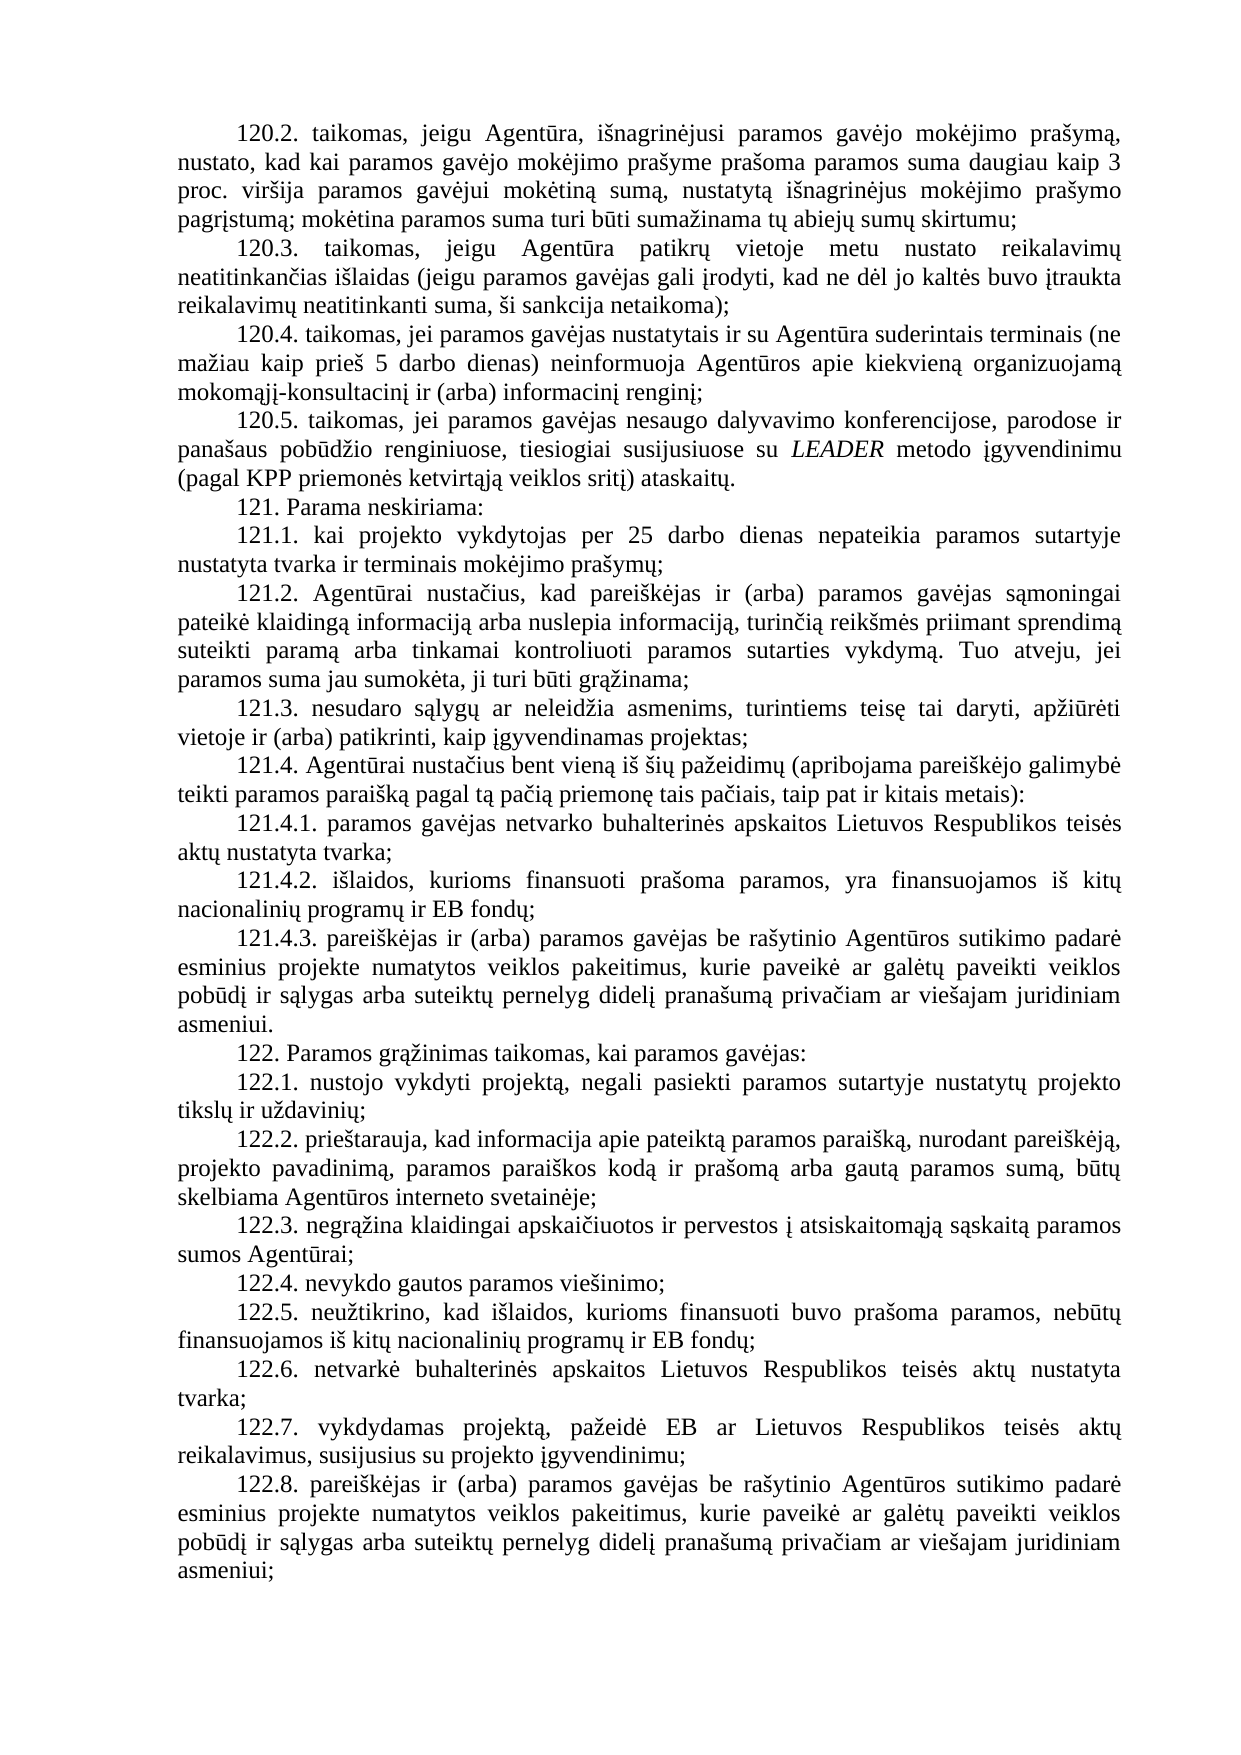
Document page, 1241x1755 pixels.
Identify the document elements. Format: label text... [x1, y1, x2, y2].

text 122.2. prieštarauja, kad informacija apie pateiktą paramos paraišką, nurodant pareiškėją, projekto pavadinimą, paramos paraiškos kodą ir prašomą arba gautą paramos sumą, būtų skelbiama Agentūros interneto svetainėje; [177, 1124, 1122, 1211]
text 122.1. nustojo vykdyti projektą, negali pasiekti paramos sutartyje nustatytų projekto tikslų ir uždavinių; [177, 1067, 1122, 1124]
text 122.8. pareiškėjas ir (arba) paramos gavėjas be rašytinio Agentūros sutikimo padarė esminius projekte numatytos veiklos pakeitimus, kurie paveikė ar galėtų paveikti veiklos pobūdį ir sąlygas arba suteiktų pernelyg didelį pranašumą privačiam ar viešajam juridiniam asmeniui; [177, 1469, 1122, 1584]
text 120.3. taikomas, jeigu Agentūra patikrų vietoje metu nustato reikalavimų neatitinkančias išlaidas (jeigu paramos gavėjas gali įrodyti, kad ne dėl jo kaltės buvo įtraukta reikalavimų neatitinkanti suma, ši sankcija netaikoma); [177, 233, 1122, 319]
text 122. Paramos grąžinimas taikomas, kai paramos gavėjas: [177, 1038, 1122, 1067]
text 120.5. taikomas, jei paramos gavėjas nesaugo dalyvavimo konferencijose, parodose ir panašaus pobūdžio renginiuose, tiesiogiai susijusiuose su LEADER metodo įgyvendinimu (pagal KPP priemonės ketvirtąją veiklos sritį) ataskaitų. [177, 406, 1122, 492]
text 121.2. Agentūrai nustačius, kad pareiškėjas ir (arba) paramos gavėjas sąmoningai pateikė klaidingą informaciją arba nuslepia informaciją, turinčią reikšmės priimant sprendimą suteikti paramą arba tinkamai kontroliuoti paramos sutarties vykdymą. Tuo atveju, jei paramos suma jau sumokėta, ji turi būti grąžinama; [177, 578, 1122, 693]
text 120.4. taikomas, jei paramos gavėjas nustatytais ir su Agentūra suderintais terminais (ne mažiau kaip prieš 5 darbo dienas) neinformuoja Agentūros apie kiekvieną organizuojamą mokomąjį-konsultacinį ir (arba) informacinį renginį; [177, 319, 1122, 406]
text 121.4.3. pareiškėjas ir (arba) paramos gavėjas be rašytinio Agentūros sutikimo padarė esminius projekte numatytos veiklos pakeitimus, kurie paveikė ar galėtų paveikti veiklos pobūdį ir sąlygas arba suteiktų pernelyg didelį pranašumą privačiam ar viešajam juridiniam asmeniui. [177, 923, 1122, 1038]
text 121.4.1. paramos gavėjas netvarko buhalterinės apskaitos Lietuvos Respublikos teisės aktų nustatyta tvarka; [177, 808, 1122, 866]
text 121.4.2. išlaidos, kurioms finansuoti prašoma paramos, yra finansuojamos iš kitų nacionalinių programų ir EB fondų; [177, 866, 1122, 923]
text 121.1. kai projekto vykdytojas per 25 darbo dienas nepateikia paramos sutartyje nustatyta tvarka ir terminais mokėjimo prašymų; [177, 521, 1122, 578]
text 120.2. taikomas, jeigu Agentūra, išnagrinėjusi paramos gavėjo mokėjimo prašymą, nustato, kad kai paramos gavėjo mokėjimo prašyme prašoma paramos suma daugiau kaip 3 proc. viršija paramos gavėjui mokėtiną sumą, nustatytą išnagrinėjus mokėjimo prašymo pagrįstumą; mokėtina paramos suma turi būti sumažinama tų abiejų sumų skirtumu; [177, 118, 1122, 233]
text 122.7. vykdydamas projektą, pažeidė EB ar Lietuvos Respublikos teisės aktų reikalavimus, susijusius su projekto įgyvendinimu; [177, 1412, 1122, 1469]
text 121. Parama neskiriama: [177, 492, 1122, 521]
text 121.3. nesudaro sąlygų ar neleidžia asmenims, turintiems teisę tai daryti, apžiūrėti vietoje ir (arba) patikrinti, kaip įgyvendinamas projektas; [177, 693, 1122, 751]
text 122.4. nevykdo gautos paramos viešinimo; [177, 1268, 1122, 1297]
text 121.4. Agentūrai nustačius bent vieną iš šių pažeidimų (apribojama pareiškėjo galimybė teikti paramos paraišką pagal tą pačią priemonę tais pačiais, taip pat ir kitais metais): [177, 751, 1122, 808]
text 122.3. negrąžina klaidingai apskaičiuotos ir pervestos į atsiskaitomąją sąskaitą paramos sumos Agentūrai; [177, 1211, 1122, 1268]
text 122.6. netvarkė buhalterinės apskaitos Lietuvos Respublikos teisės aktų nustatyta tvarka; [177, 1354, 1122, 1412]
text 122.5. neužtikrino, kad išlaidos, kurioms finansuoti buvo prašoma paramos, nebūtų finansuojamos iš kitų nacionalinių programų ir EB fondų; [177, 1297, 1122, 1354]
